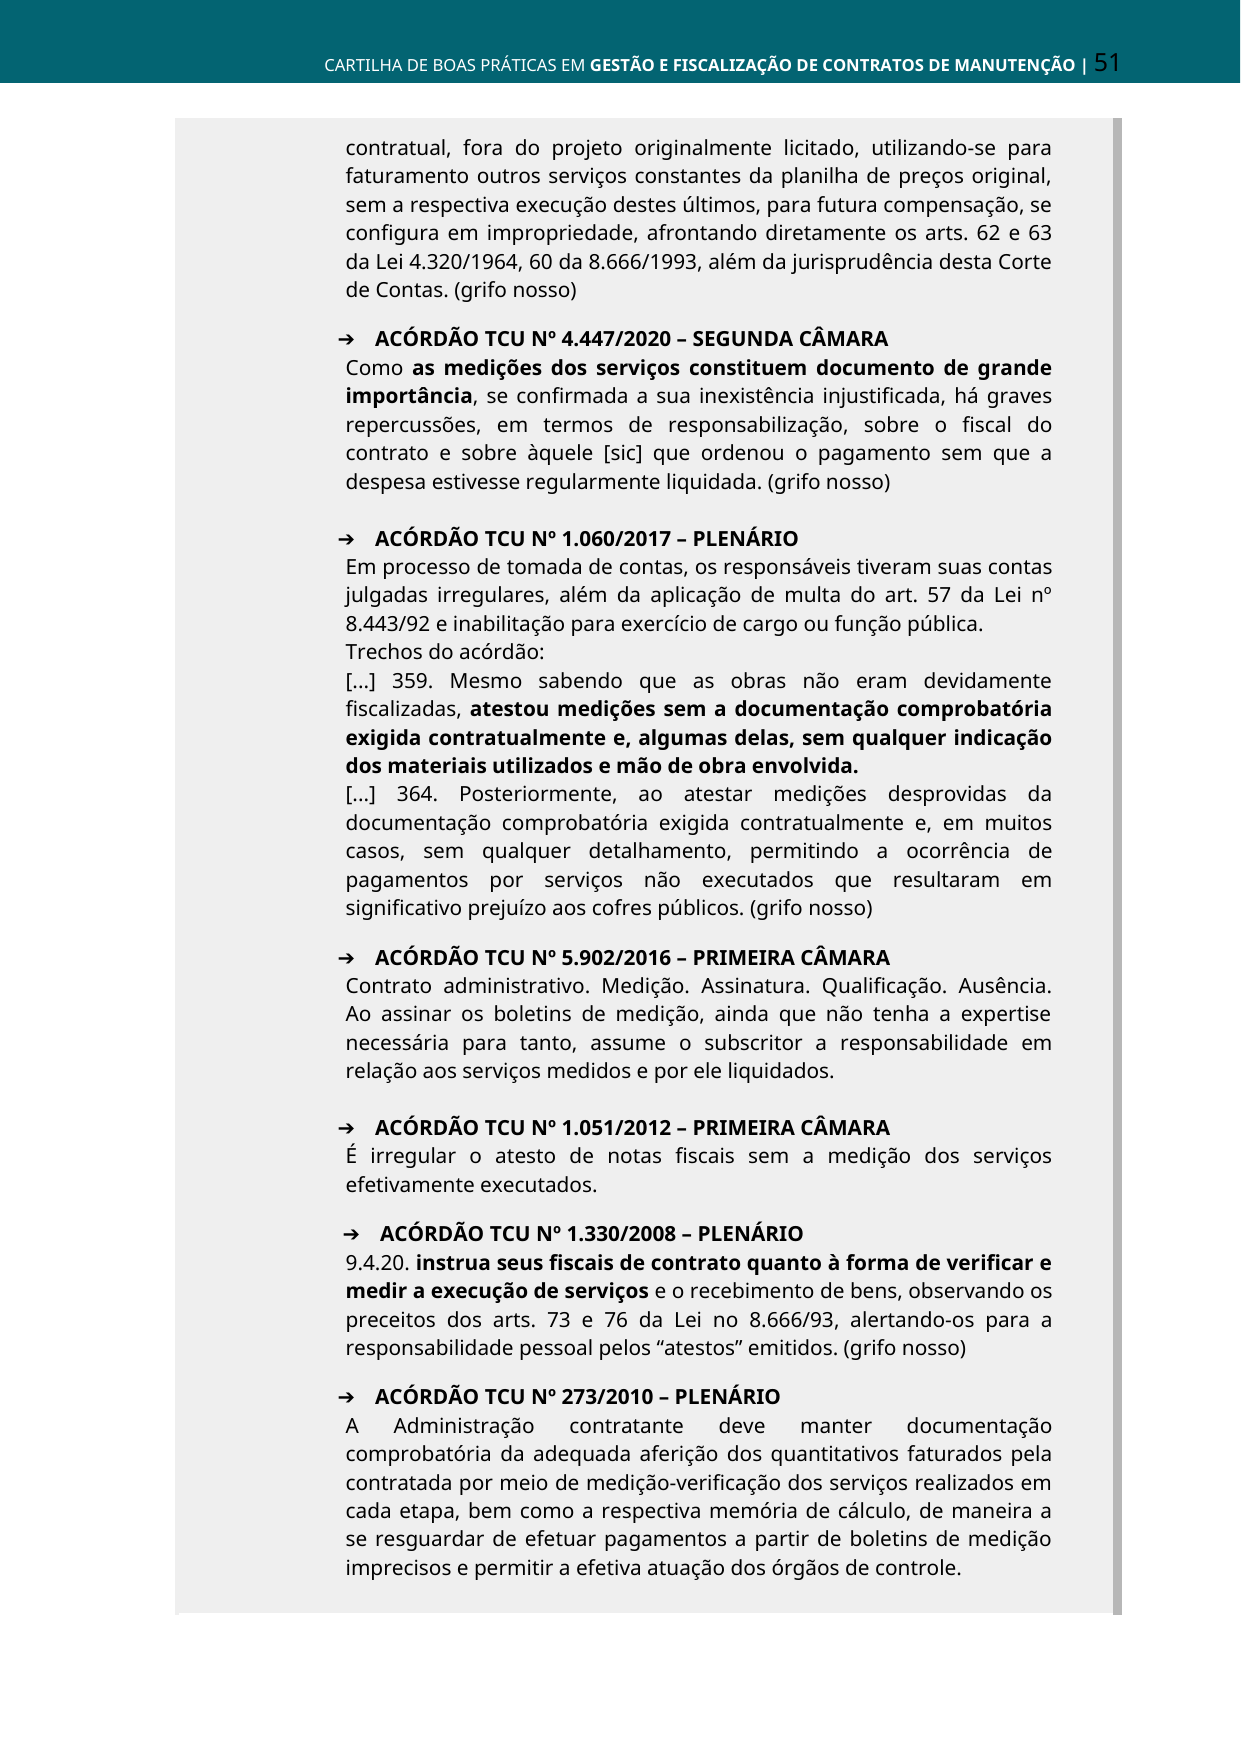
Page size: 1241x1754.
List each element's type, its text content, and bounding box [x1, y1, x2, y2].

picture [0, 0, 1241, 83]
table_header contratual, fora do projeto originalmente licitado, utilizando-se para faturamento outros serviços constantes da planilha de preços original, sem a respectiva execução destes últimos, para futura compensação, se configura em impropriedade, afrontando diretamente os arts. 62 e 63 da Lei 4.320/1964, 60 da 8.666/1993, além da jurisprudência desta Corte de Contas. (grifo nosso) ACÓRDÃO TCU Nº 4.447/2020 – SEGUNDA CÂMARA Como as medições dos serviços constituem documento de grande importância, se confirmada a sua inexistência injustificada, há graves repercussões, em termos de responsabilização, sobre o fiscal do contrato e sobre àquele [sic] que ordenou o pagamento sem que a despesa estivesse regularmente liquidada. (grifo nosso) ACÓRDÃO TCU Nº 1.060/2017 – PLENÁRIO Em processo de tomada de contas, os responsáveis tiveram suas contas julgadas irregulares, além da aplicação de multa do art. 57 da Lei nº 8.443/92 e inabilitação para exercício de cargo ou função pública. Trechos do acórdão: [...] 359. Mesmo sabendo que as obras não eram devidamente fiscalizadas, atestou medições sem a documentação comprobatória exigida contratualmente e, algumas delas, sem qualquer indicação dos materiais utilizados e mão de obra envolvida. [...] 364. Posteriormente, ao atestar medições desprovidas da documentação comprobatória exigida contratualmente e, em muitos casos, sem qualquer detalhamento, permitindo a ocorrência de pagamentos por serviços não executados que resultaram em significativo prejuízo aos cofres públicos. (grifo nosso) ACÓRDÃO TCU Nº 5.902/2016 – PRIMEIRA CÂMARA Contrato administrativo. Medição. Assinatura. Qualificação. Ausência. Ao assinar os boletins de medição, ainda que não tenha a expertise necessária para tanto, assume o subscritor a responsabilidade em relação aos serviços medidos e por ele liquidados. ACÓRDÃO TCU Nº 1.051/2012 – PRIMEIRA CÂMARA É irregular o atesto de notas fiscais sem a medição dos serviços efetivamente executados. ACÓRDÃO TCU Nº 1.330/2008 – PLENÁRIO 9.4.20. instrua seus fiscais de contrato quanto à forma de verificar e medir a execução de serviços e o recebimento de bens, observando os preceitos dos arts. 73 e 76 da Lei no 8.666/93, alertando-os para a responsabilidade pessoal pelos “atestos” emitidos. (grifo nosso) ACÓRDÃO TCU Nº 273/2010 – PLENÁRIO A Administração contratante deve manter documentação comprobatória da adequada aferição dos quantitativos faturados pela contratada por meio de medição-verificação dos serviços realizados em cada etapa, bem como a respectiva memória de cálculo, de maneira a se resguardar de efetuar pagamentos a partir de boletins de medição imprecisos e permitir a efetiva atuação dos órgãos de controle. [336, 123, 1113, 1613]
table_header [179, 123, 334, 1613]
